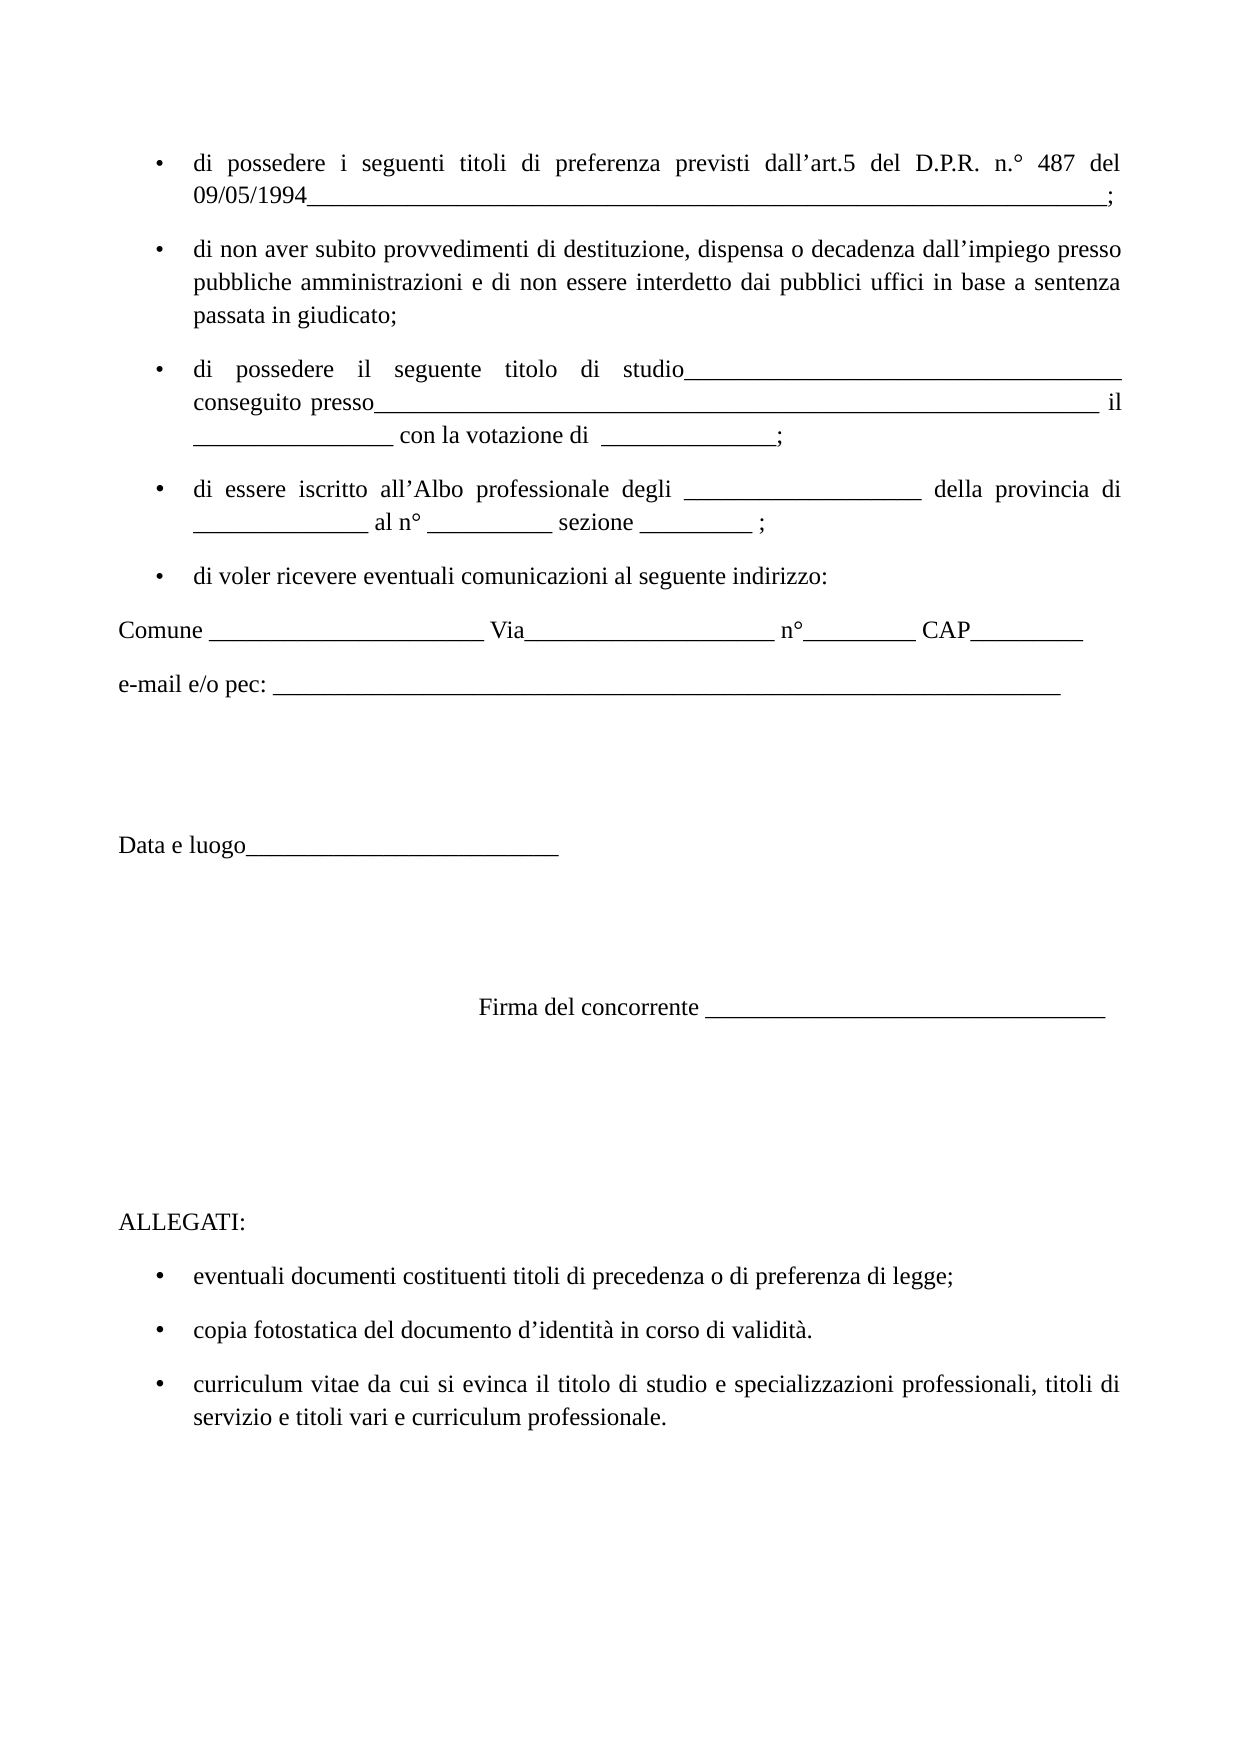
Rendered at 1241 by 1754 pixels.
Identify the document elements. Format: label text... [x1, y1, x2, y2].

list di voler ricevere eventuali comunicazioni al seguente indirizzo: [156, 561, 1122, 590]
list di possedere il seguente titolo di studio___________________________________ conseguito presso__________________________________________________________ il ________________ con la votazione di ______________; [156, 354, 1122, 449]
text Comune ______________________ Via____________________ n°_________ CAP_________ [118, 615, 1122, 644]
text e-mail e/o pec: _______________________________________________________________ [118, 669, 1122, 698]
list di essere iscritto all’Albo professionale degli ___________________ della provincia di ______________ al n° __________ sezione _________ ; [156, 474, 1122, 536]
list eventuali documenti costituenti titoli di precedenza o di preferenza di legge; [156, 1261, 1122, 1290]
text ALLEGATI: [118, 1207, 1122, 1236]
list curriculum vitae da cui si evinca il titolo di studio e specializzazioni professionali, titoli di servizio e titoli vari e curriculum professionale. [156, 1369, 1122, 1431]
list di non aver subito provvedimenti di destituzione, dispensa o decadenza dall’impiego presso pubbliche amministrazioni e di non essere interdetto dai pubblici uffici in base a sentenza passata in giudicato; [156, 234, 1122, 329]
list di possedere i seguenti titoli di preferenza previsti dall’art.5 del D.P.R. n.° 487 del 09/05/1994________________________________________________________________; [156, 148, 1122, 209]
text Firma del concorrente ________________________________ [478, 992, 1122, 1021]
text Data e luogo_________________________ [118, 830, 1122, 859]
list copia fotostatica del documento d’identità in corso di validità. [156, 1315, 1122, 1344]
